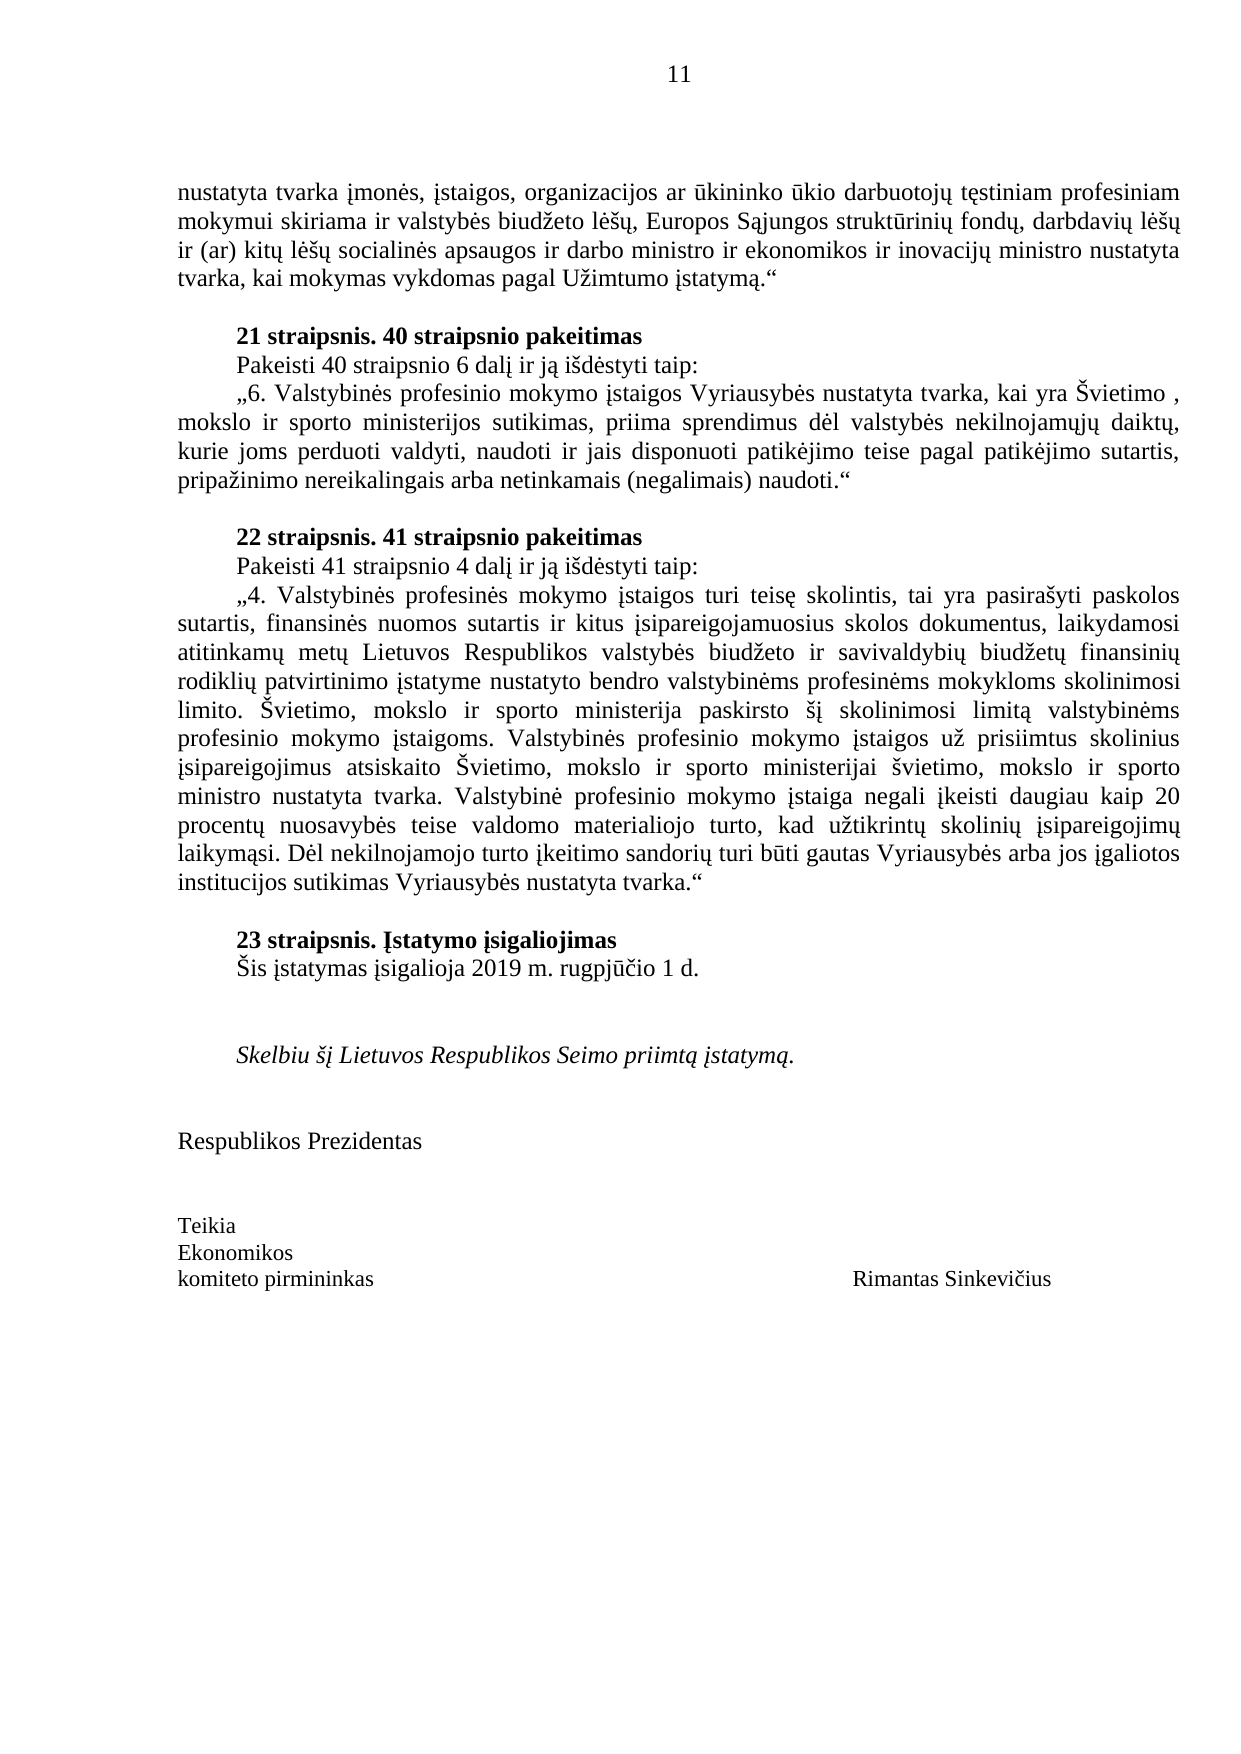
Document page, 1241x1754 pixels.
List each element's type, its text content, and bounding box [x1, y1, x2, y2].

text Pakeisti 40 straipsnio 6 dalį ir ją išdėstyti taip: [177, 350, 1181, 378]
text Ekonomikos [177, 1238, 1181, 1265]
text 22 straipsnis. 41 straipsnio pakeitimas [177, 522, 1181, 551]
text Pakeisti 41 straipsnio 4 dalį ir ją išdėstyti taip: [177, 551, 1181, 580]
text Teikia [177, 1212, 1181, 1238]
text komiteto pirmininkas Rimantas Sinkevičius [177, 1265, 1181, 1291]
text 23 straipsnis. Įstatymo įsigaliojimas [177, 925, 1181, 953]
text Šis įstatymas įsigalioja 2019 m. rugpjūčio 1 d. [177, 953, 1181, 982]
text Respublikos Prezidentas [177, 1126, 1181, 1155]
text „4. Valstybinės profesinės mokymo įstaigos turi teisę skolintis, tai yra pasirašyti paskolos sutartis, finansinės nuomos sutartis ir kitus įsipareigojamuosius skolos dokumentus, laikydamosi atitinkamų metų Lietuvos Respublikos valstybės biudžeto ir savivaldybių biudžetų finansinių rodiklių patvirtinimo įstatyme nustatyto bendro valstybinėms profesinėms mokykloms skolinimosi limito. Švietimo, mokslo ir sporto ministerija paskirsto šį skolinimosi limitą valstybinėms profesinio mokymo įstaigoms. Valstybinės profesinio mokymo įstaigos už prisiimtus skolinius įsipareigojimus atsiskaito Švietimo, mokslo ir sporto ministerijai švietimo, mokslo ir sporto ministro nustatyta tvarka. Valstybinė profesinio mokymo įstaiga negali įkeisti daugiau kaip 20 procentų nuosavybės teise valdomo materialiojo turto, kad užtikrintų skolinių įsipareigojimų laikymąsi. Dėl nekilnojamojo turto įkeitimo sandorių turi būti gautas Vyriausybės arba jos įgaliotos institucijos sutikimas Vyriausybės nustatyta tvarka.“ [177, 580, 1181, 896]
text nustatyta tvarka įmonės, įstaigos, organizacijos ar ūkininko ūkio darbuotojų tęstiniam profesiniam mokymui skiriama ir valstybės biudžeto lėšų, Europos Sąjungos struktūrinių fondų, darbdavių lėšų ir (ar) kitų lėšų socialinės apsaugos ir darbo ministro ir ekonomikos ir inovacijų ministro nustatyta tvarka, kai mokymas vykdomas pagal Užimtumo įstatymą.“ [177, 177, 1181, 292]
text 21 straipsnis. 40 straipsnio pakeitimas [177, 321, 1181, 350]
text „6. Valstybinės profesinio mokymo įstaigos Vyriausybės nustatyta tvarka, kai yra Švietimo , mokslo ir sporto ministerijos sutikimas, priima sprendimus dėl valstybės nekilnojamųjų daiktų, kurie joms perduoti valdyti, naudoti ir jais disponuoti patikėjimo teise pagal patikėjimo sutartis, pripažinimo nereikalingais arba netinkamais (negalimais) naudoti.“ [177, 378, 1181, 493]
text Skelbiu šį Lietuvos Respublikos Seimo priimtą įstatymą. [177, 1040, 1181, 1068]
